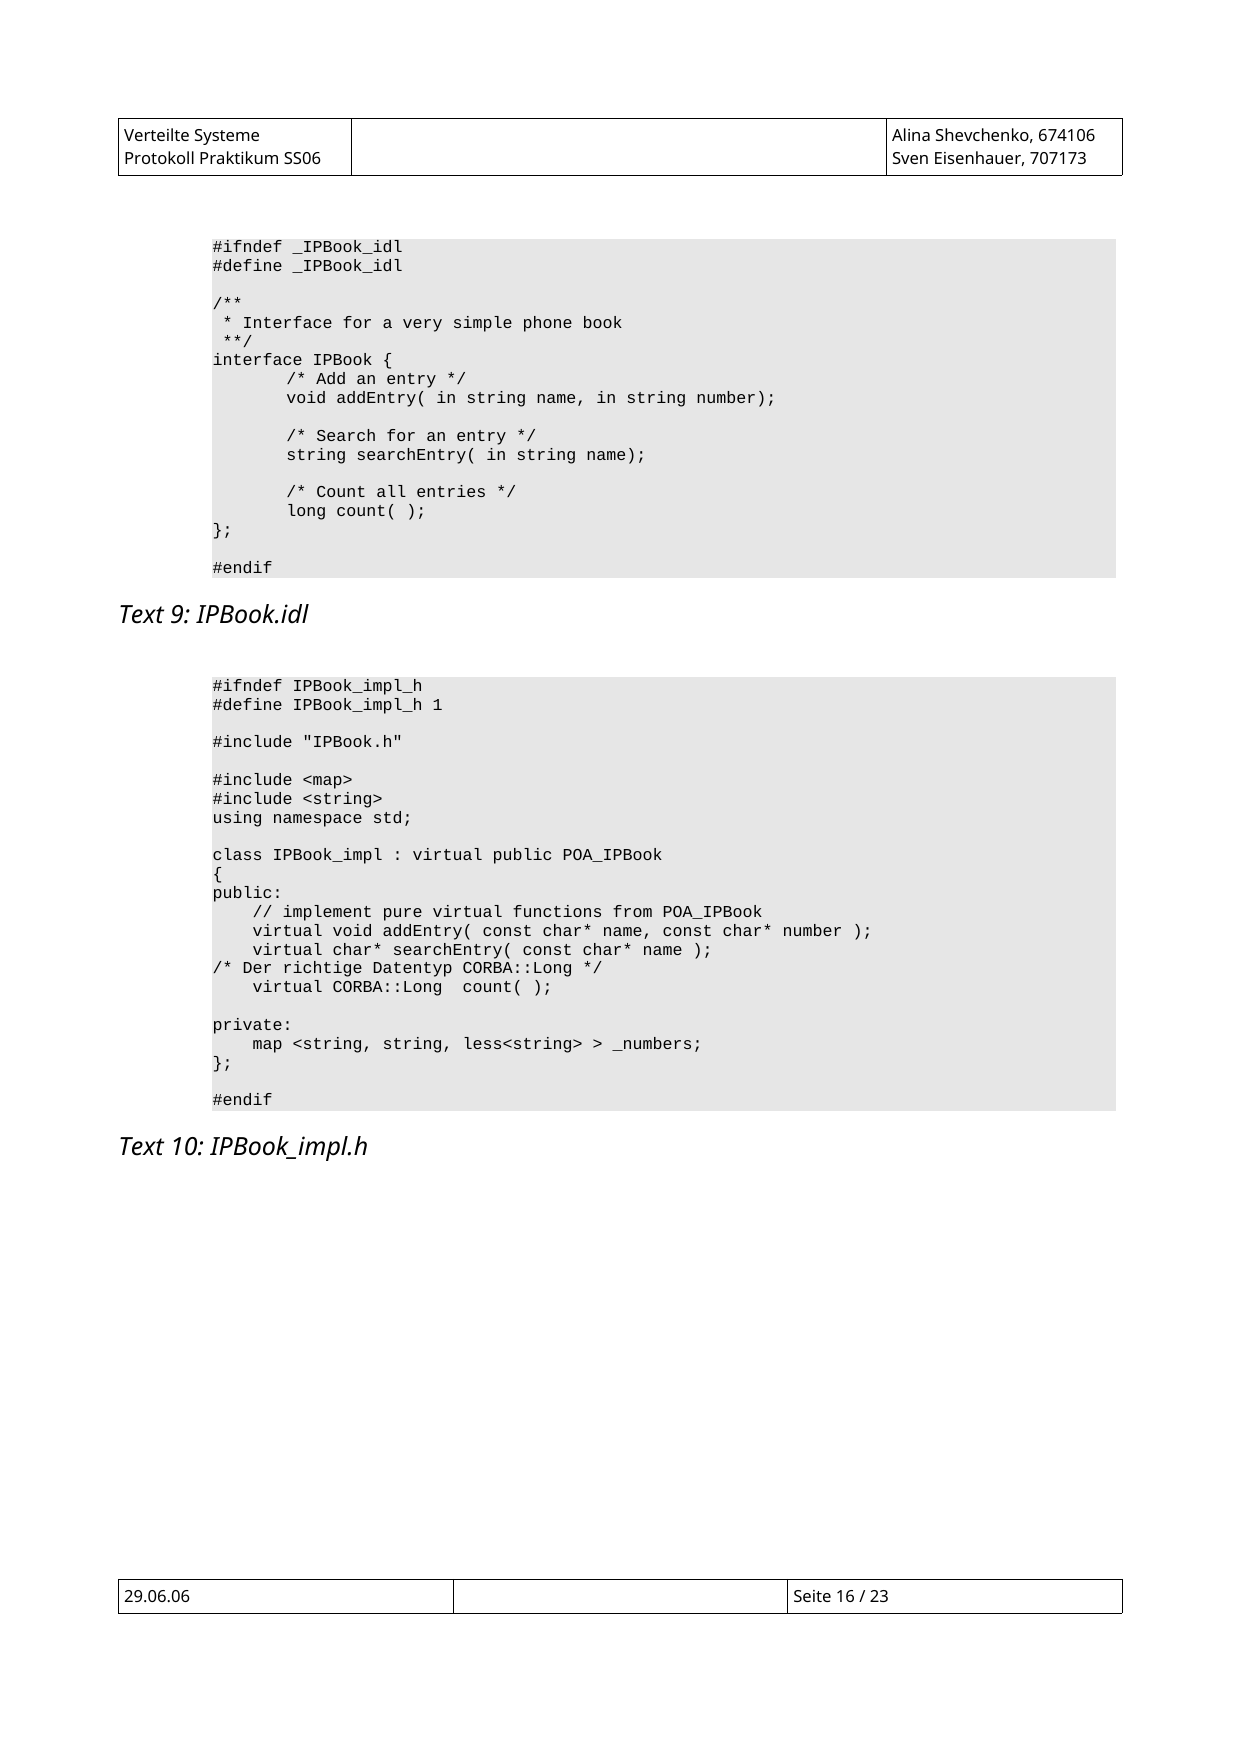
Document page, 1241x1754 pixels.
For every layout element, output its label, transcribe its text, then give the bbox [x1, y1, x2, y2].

table_header #ifndef _IPBook_idl #define _IPBook_idl /** * Interface for a very simple phone book **/ interface IPBook { /* Add an entry */ void addEntry( in string name, in string number); /* Search for an entry */ string searchEntry( in string name); /* Count all entries */ long count( ); }; #endif [118, 233, 1122, 584]
text Text 10: IPBook_impl.h [118, 1129, 1122, 1163]
table_header #ifndef IPBook_impl_h #define IPBook_impl_h 1 #include "IPBook.h" #include <map> #include <string> using namespace std; class IPBook_impl : virtual public POA_IPBook { public: // implement pure virtual functions from POA_IPBook virtual void addEntry( const char* name, const char* number ); virtual char* searchEntry( const char* name ); /* Der richtige Datentyp CORBA::Long */ virtual CORBA::Long count( ); private: map <string, string, less<string> > _numbers; }; #endif [118, 671, 1122, 1117]
text Text 9: IPBook.idl [118, 596, 1122, 631]
